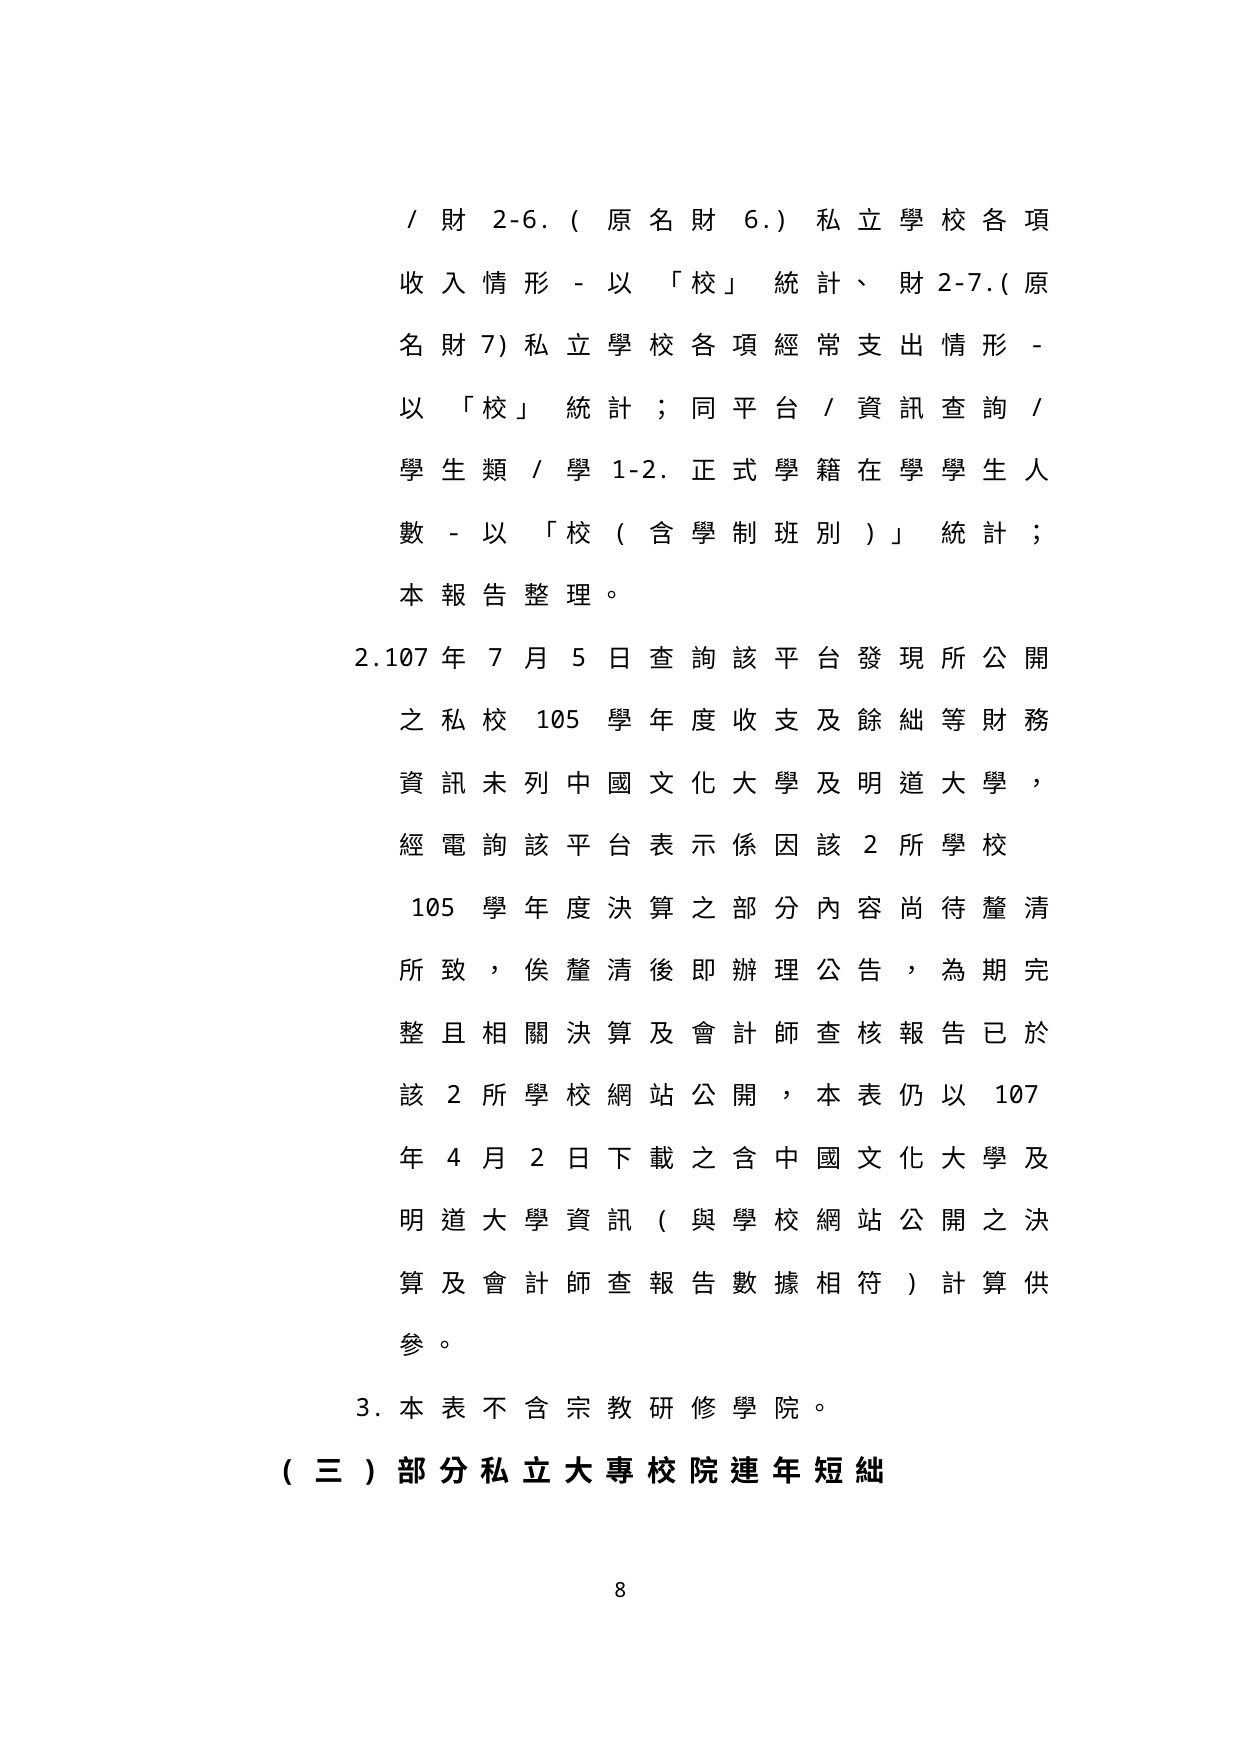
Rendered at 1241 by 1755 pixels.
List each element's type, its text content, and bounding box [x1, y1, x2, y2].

text 3.本表不含宗教研修學院。 [346, 1365, 1058, 1427]
text (三)部分私立大專校院連年短絀 [242, 1427, 1058, 1490]
text 2.107年7月5日查詢該平台發現所公開之私校105學年度收支及餘絀等財務資訊未列中國文化大學及明道大學，經電詢該平台表示係因該2所學校105學年度決算之部分內容尚待釐清所致，俟釐清後即辦理公告，為期完整且相關決算及會計師查核報告已於該2所學校網站公開，本表仍以107年4月2日下載之含中國文化大學及明道大學資訊(與學校網站公開之決算及會計師查報告數據相符)計算供參。 [346, 615, 1058, 1365]
text /財2-6. (原名財6.)私立學校各項收入情形-以「校」統計、財2-7.(原名財7)私立學校各項經常支出情形-以「校」統計；同平台/資訊查詢/學生類/學1-2.正式學籍在學學生人數-以「校(含學制班別)」統計；本報告整理。 [269, 177, 1058, 615]
